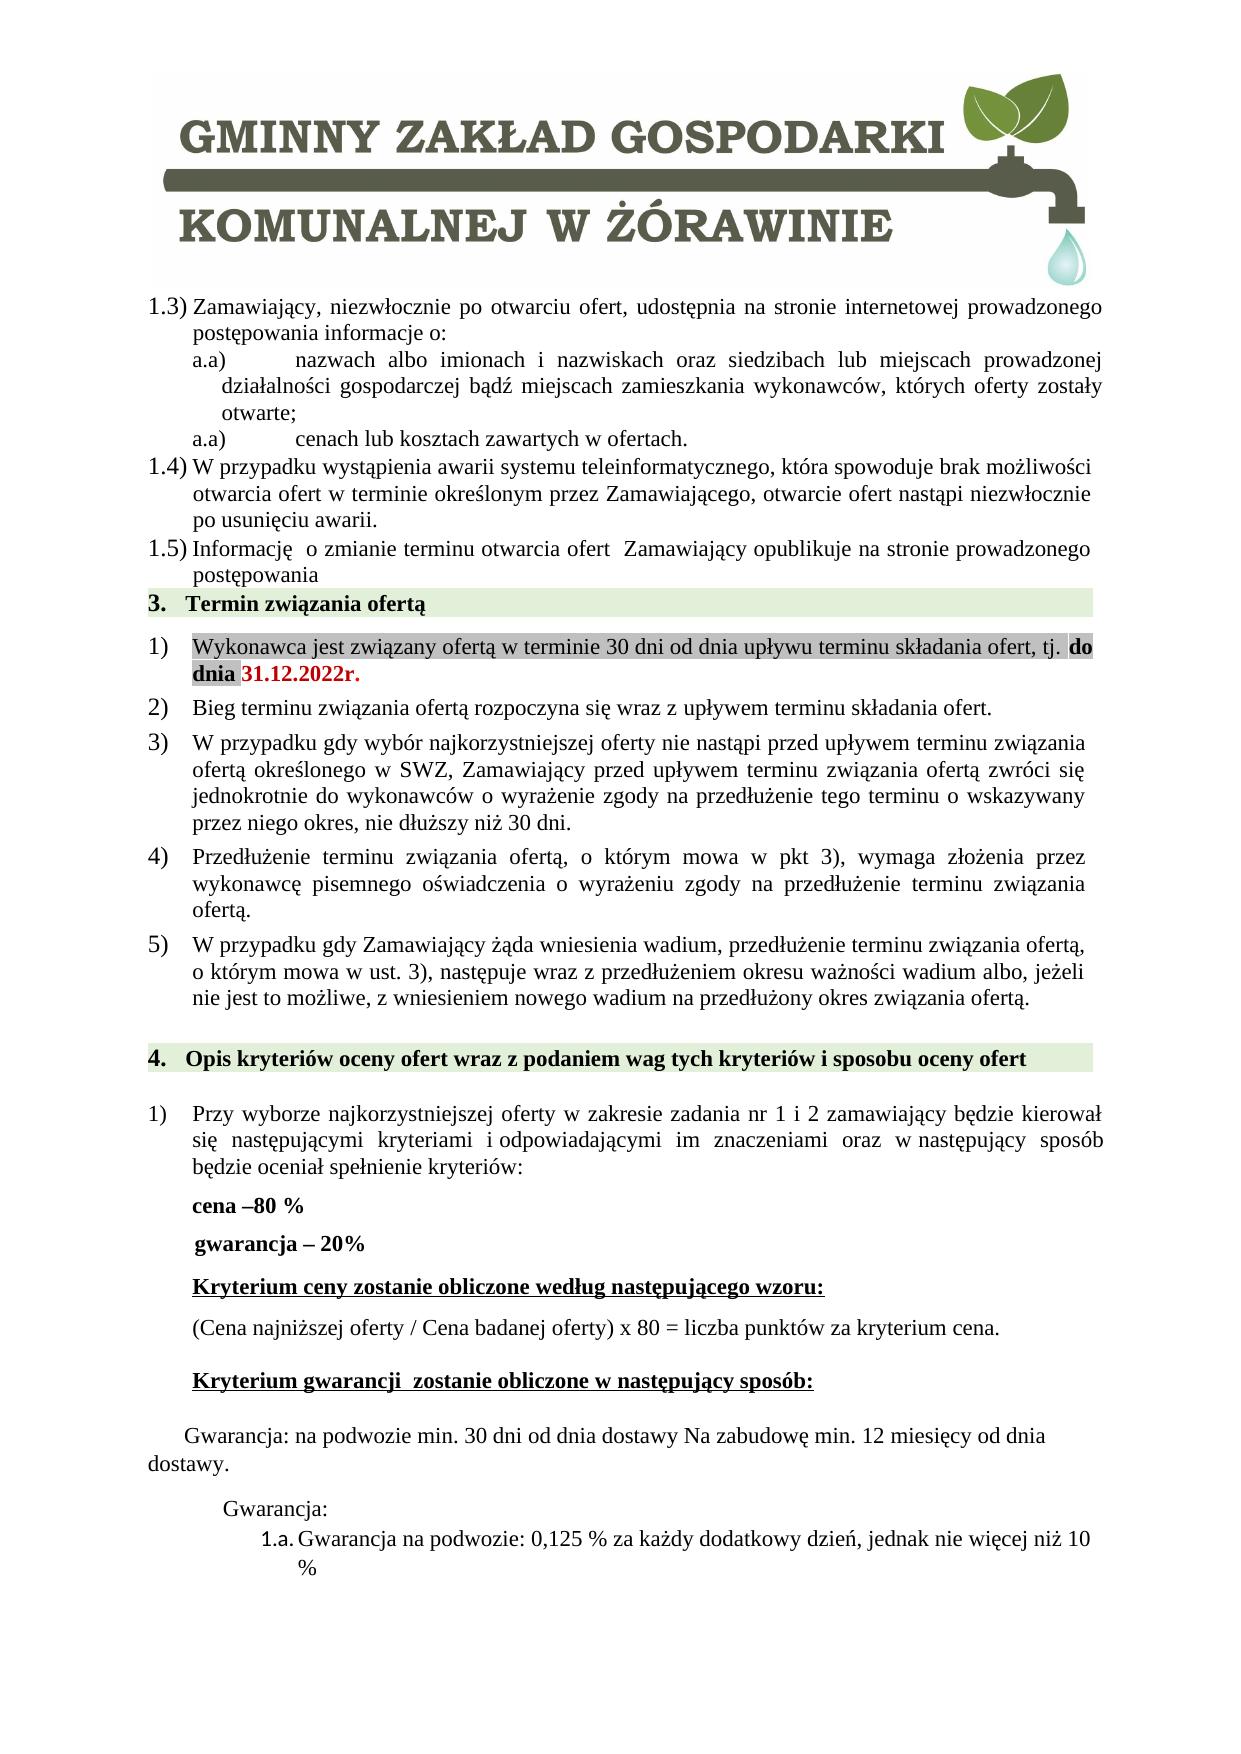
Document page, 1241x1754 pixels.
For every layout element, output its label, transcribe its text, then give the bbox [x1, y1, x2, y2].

text 1) Przy wyborze najkorzystniejszej oferty w zakresie zadania nr 1 i 2 zamawiający będzie kierował się następującymi kryteriami i odpowiadającymi im znaczeniami oraz w następujący sposób będzie oceniał spełnienie kryteriów: [148, 1100, 1104, 1179]
picture [147, 73, 1093, 291]
list Wykonawca jest związany ofertą w terminie 30 dni od dnia upływu terminu składania ofert, tj. do dnia 31.12.2022r. [148, 631, 1093, 686]
list Informację o zmianie terminu otwarcia ofert Zamawiający opublikuje na stronie prowadzonego postępowania [148, 533, 1093, 588]
text Gwarancja: na podwozie min. 30 dni od dnia dostawy Na zabudowę min. 12 miesięcy od dnia dostawy. [148, 1422, 1093, 1477]
list Bieg terminu związania ofertą rozpoczyna się wraz z upływem terminu składania ofert. [148, 692, 1104, 721]
list cenach lub kosztach zawartych w ofertach. [192, 425, 1104, 451]
text gwarancja – 20% [148, 1231, 1093, 1257]
list Opis kryteriów oceny ofert wraz z podaniem wag tych kryteriów i sposobu oceny ofert [148, 1043, 1093, 1072]
list nazwach albo imionach i nazwiskach oraz siedzibach lub miejscach prowadzonej działalności gospodarczej bądź miejscach zamieszkania wykonawców, których oferty zostały otwarte; [192, 346, 1104, 425]
text (Cena najniższej oferty / Cena badanej oferty) x 80 = liczba punktów za kryterium cena. [192, 1314, 1093, 1340]
list Zamawiający, niezwłocznie po otwarciu ofert, udostępnia na stronie internetowej prowadzonego postępowania informacje o: [148, 291, 1104, 346]
list W przypadku gdy Zamawiający żąda wniesienia wadium, przedłużenie terminu związania ofertą, o którym mowa w ust. 3), następuje wraz z przedłużeniem okresu ważności wadium albo, jeżeli nie jest to możliwe, z wniesieniem nowego wadium na przedłużony okres związania ofertą. [148, 929, 1087, 1011]
list Gwarancja na podwozie: 0,125 % za każdy dodatkowy dzień, jednak nie więcej niż 10 % [260, 1524, 1093, 1580]
text Kryterium ceny zostanie obliczone według następującego wzoru: [192, 1273, 1093, 1299]
list W przypadku gdy wybór najkorzystniejszej oferty nie nastąpi przed upływem terminu związania ofertą określonego w SWZ, Zamawiający przed upływem terminu związania ofertą zwróci się jednokrotnie do wykonawców o wyrażenie zgody na przedłużenie tego terminu o wskazywany przez niego okres, nie dłuższy niż 30 dni. [148, 727, 1087, 835]
text Gwarancja: [223, 1495, 1093, 1522]
text Kryterium gwarancji zostanie obliczone w następujący sposób: [192, 1367, 1093, 1393]
text cena –80 % [192, 1192, 1093, 1218]
list Termin związania ofertą [148, 588, 1093, 617]
list Przedłużenie terminu związania ofertą, o którym mowa w pkt 3), wymaga złożenia przez wykonawcę pisemnego oświadczenia o wyrażeniu zgody na przedłużenie terminu związania ofertą. [148, 841, 1087, 923]
list W przypadku wystąpienia awarii systemu teleinformatycznego, która spowoduje brak możliwości otwarcia ofert w terminie określonym przez Zamawiającego, otwarcie ofert nastąpi niezwłocznie po usunięciu awarii. [148, 451, 1093, 533]
